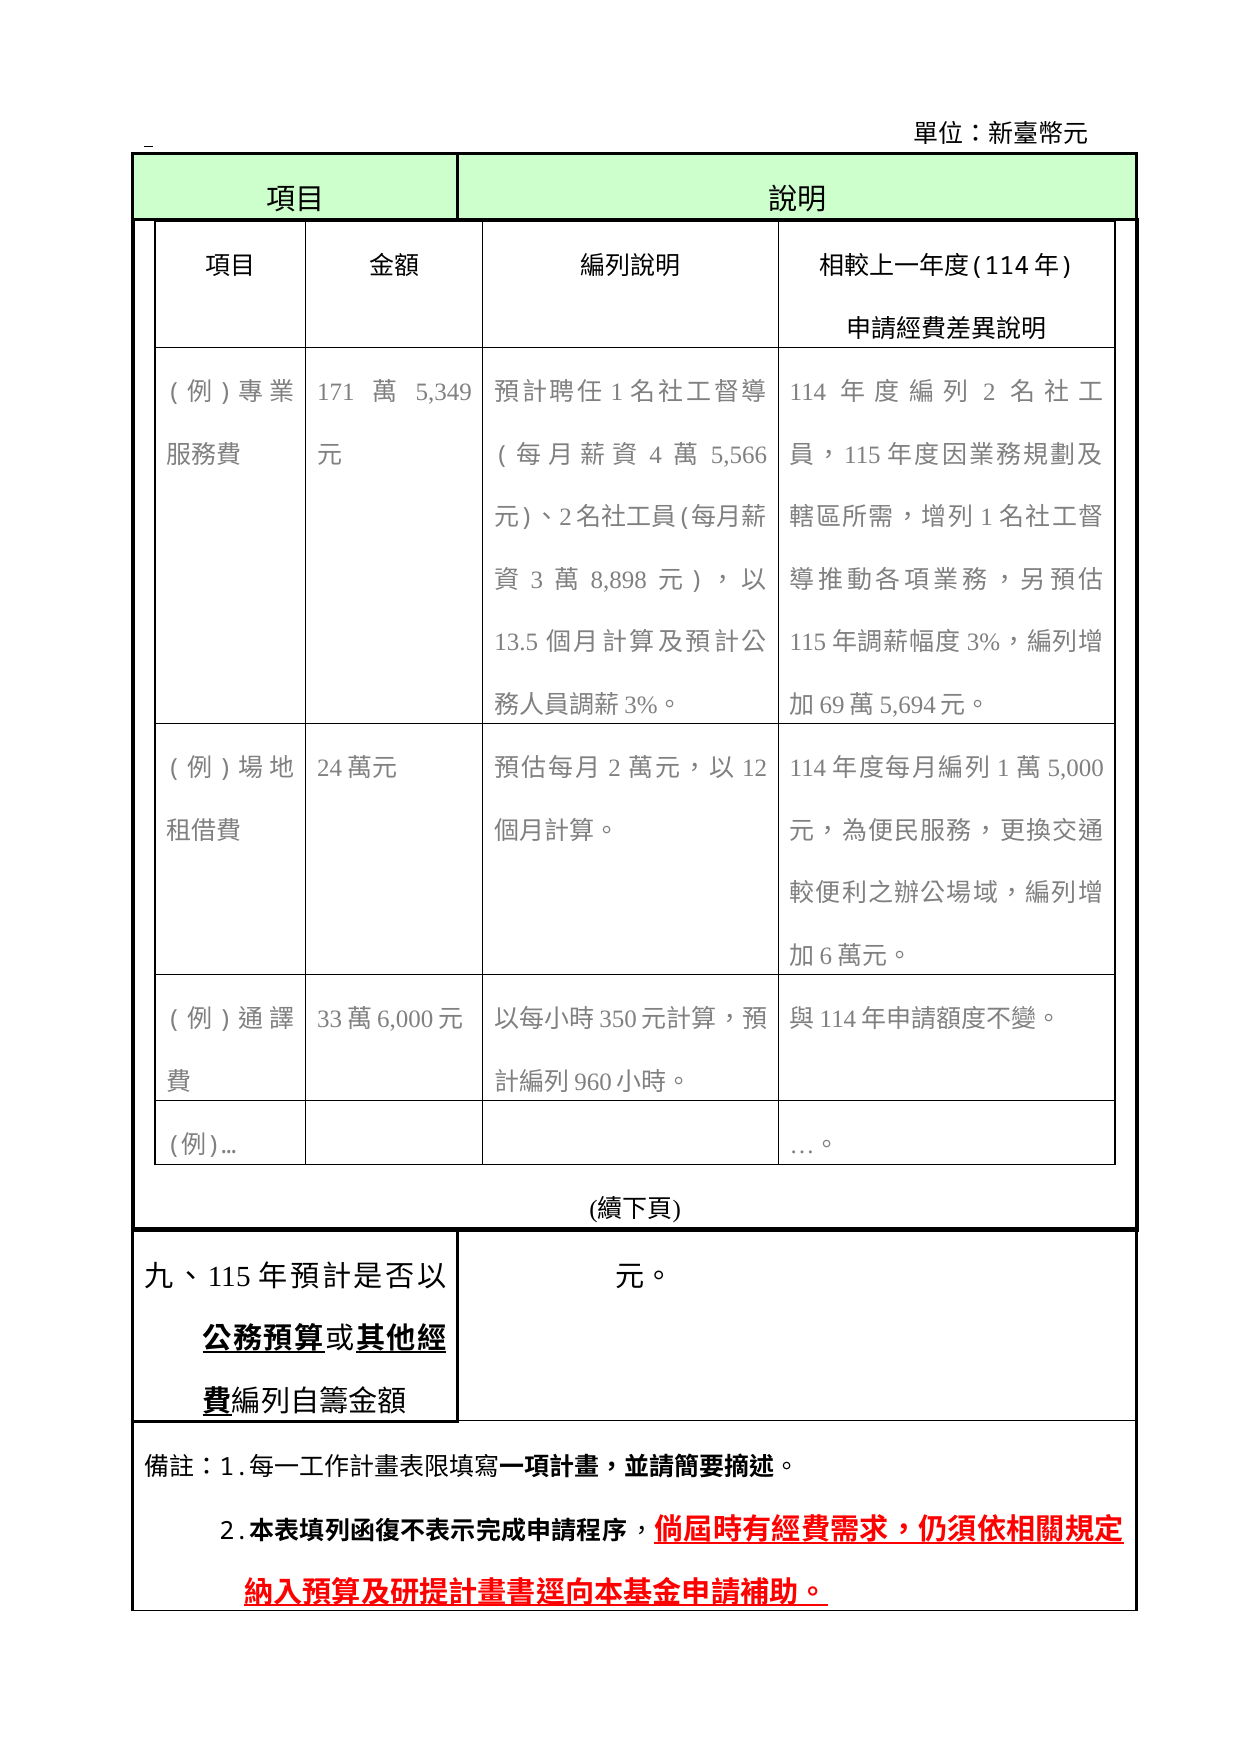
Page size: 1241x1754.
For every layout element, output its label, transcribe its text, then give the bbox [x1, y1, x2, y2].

table_cell (例)… [156, 1101, 305, 1164]
table_cell (例)場地租借費 [156, 724, 305, 974]
table_cell [306, 1101, 482, 1164]
table_cell 元。 [459, 1232, 1135, 1419]
table_cell 33萬6,000元 [306, 975, 482, 1100]
table_cell 備註：1.每一工作計畫表限填寫一項計畫，並請簡要摘述。 2.本表填列函復不表示完成申請程序，倘屆時有經費需求，仍須依相關規定納入預算及研提計畫書逕向本基金申請補助。 [134, 1421, 1135, 1610]
table_cell 與114年申請額度不變。 [779, 975, 1114, 1100]
table_cell (例)專業服務費 [156, 348, 305, 723]
table_cell (續下頁) [135, 221, 1135, 1227]
table_cell 114年度編列2名社工員，115年度因業務規劃及轄區所需，增列1名社工督導推動各項業務，另預估115年調薪幅度3%，編列增加69萬5,694元。 [779, 348, 1114, 723]
table_cell [483, 1101, 778, 1164]
table_header 編列說明 [483, 222, 778, 347]
table_cell 預計聘任1名社工督導 (每月薪資4萬5,566元)、2名社工員(每月薪資3萬8,898元)，以13.5個月計算及預計公務人員調薪3%。 [483, 348, 778, 723]
table_cell 以每小時350元計算，預計編列960小時。 [483, 975, 778, 1100]
table_header 項目 [156, 222, 305, 347]
table_header 金額 [306, 222, 482, 347]
table_cell 九、115年預計是否以公務預算或其他經費編列自籌金額 [134, 1232, 456, 1419]
table_cell …。 [779, 1101, 1114, 1164]
table_cell 171萬5,349元 [306, 348, 482, 723]
table_cell 114年度每月編列1萬5,000元，為便民服務，更換交通較便利之辦公場域，編列增加6萬元。 [779, 724, 1114, 974]
table_cell 項目 [134, 155, 456, 218]
table_cell (例)通譯費 [156, 975, 305, 1100]
table_header [133, 90, 760, 152]
table_cell 24萬元 [306, 724, 482, 974]
table_cell 說明 [459, 155, 1135, 218]
table_cell 預估每月2萬元，以12個月計算。 [483, 724, 778, 974]
table_header 單位：新臺幣元 [760, 90, 1137, 152]
table_header 相較上一年度(114年) 申請經費差異說明 [779, 222, 1114, 347]
